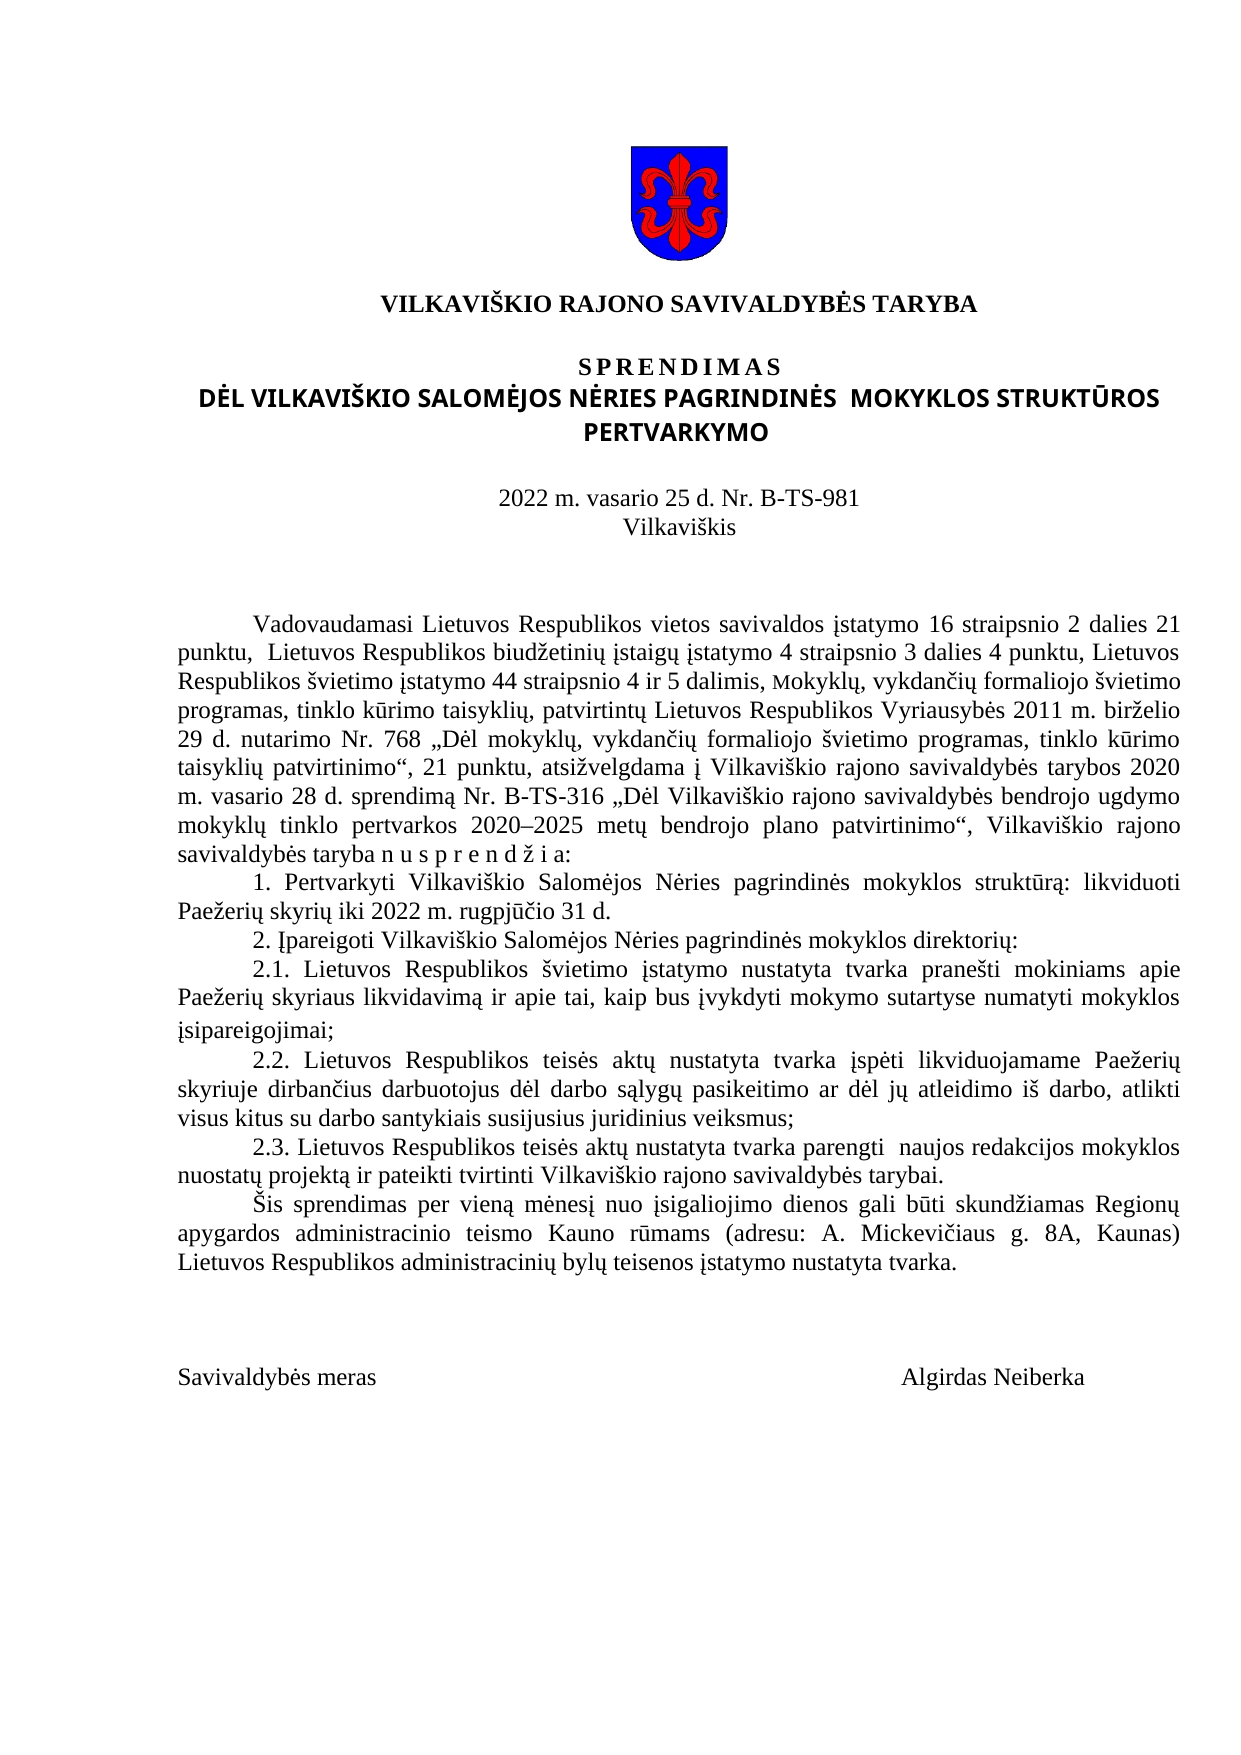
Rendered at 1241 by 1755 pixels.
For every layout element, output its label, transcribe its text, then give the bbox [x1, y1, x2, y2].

text 1. Pertvarkyti Vilkaviškio Salomėjos Nėries pagrindinės mokyklos struktūrą: likviduoti Paežerių skyrių iki 2022 m. rugpjūčio 31 d. [177, 867, 1181, 925]
text 2.2. Lietuvos Respublikos teisės aktų nustatyta tvarka įspėti likviduojamame Paežerių skyriuje dirbančius darbuotojus dėl darbo sąlygų pasikeitimo ar dėl jų atleidimo iš darbo, atlikti visus kitus su darbo santykiais susijusius juridinius veiksmus; [177, 1045, 1181, 1132]
text Vadovaudamasi Lietuvos Respublikos vietos savivaldos įstatymo 16 straipsnio 2 dalies 21 punktu, Lietuvos Respublikos biudžetinių įstaigų įstatymo 4 straipsnio 3 dalies 4 punktu, Lietuvos Respublikos švietimo įstatymo 44 straipsnio 4 ir 5 dalimis, Mokyklų, vykdančių formaliojo švietimo programas, tinklo kūrimo taisyklių, patvirtintų Lietuvos Respublikos Vyriausybės 2011 m. birželio 29 d. nutarimo Nr. 768 „Dėl mokyklų, vykdančių formaliojo švietimo programas, tinklo kūrimo taisyklių patvirtinimo“, 21 punktu, atsižvelgdama į Vilkaviškio rajono savivaldybės tarybos 2020 m. vasario 28 d. sprendimą Nr. B-TS-316 „Dėl Vilkaviškio rajono savivaldybės bendrojo ugdymo mokyklų tinklo pertvarkos 2020–2025 metų bendrojo plano patvirtinimo“, Vilkaviškio rajono savivaldybės taryba n u s p r e n d ž i a: [177, 609, 1181, 867]
text DĖL VILKAVIŠKIO SALOMĖJOS NĖRIES PAGRINDINĖS MOKYKLOS STRUKTŪROS PERTVARKYMO [177, 381, 1181, 449]
subtitle VILKAVIŠKIO RAJONO SAVIVALDYBĖS TARYBA [177, 289, 1181, 318]
text Vilkaviškis [177, 512, 1181, 541]
text Šis sprendimas per vieną mėnesį nuo įsigaliojimo dienos gali būti skundžiamas Regionų apygardos administracinio teismo Kauno rūmams (adresu: A. Mickevičiaus g. 8A, Kaunas) Lietuvos Respublikos administracinių bylų teisenos įstatymo nustatyta tvarka. [177, 1189, 1181, 1275]
subtitle SpREndimas [177, 352, 1181, 381]
text Savivaldybės meras Algirdas Neiberka [177, 1362, 1181, 1390]
text 2.1. Lietuvos Respublikos švietimo įstatymo nustatyta tvarka pranešti mokiniams apie Paežerių skyriaus likvidavimą ir apie tai, kaip bus įvykdyti mokymo sutartyse numatyti mokyklos įsipareigojimai; [177, 954, 1181, 1045]
text 2022 m. vasario 25 d. Nr. B-TS-981 [177, 483, 1181, 512]
text 2.3. Lietuvos Respublikos teisės aktų nustatyta tvarka parengti naujos redakcijos mokyklos nuostatų projektą ir pateikti tvirtinti Vilkaviškio rajono savivaldybės tarybai. [177, 1132, 1181, 1189]
text 2. Įpareigoti Vilkaviškio Salomėjos Nėries pagrindinės mokyklos direktorių: [177, 925, 1181, 954]
